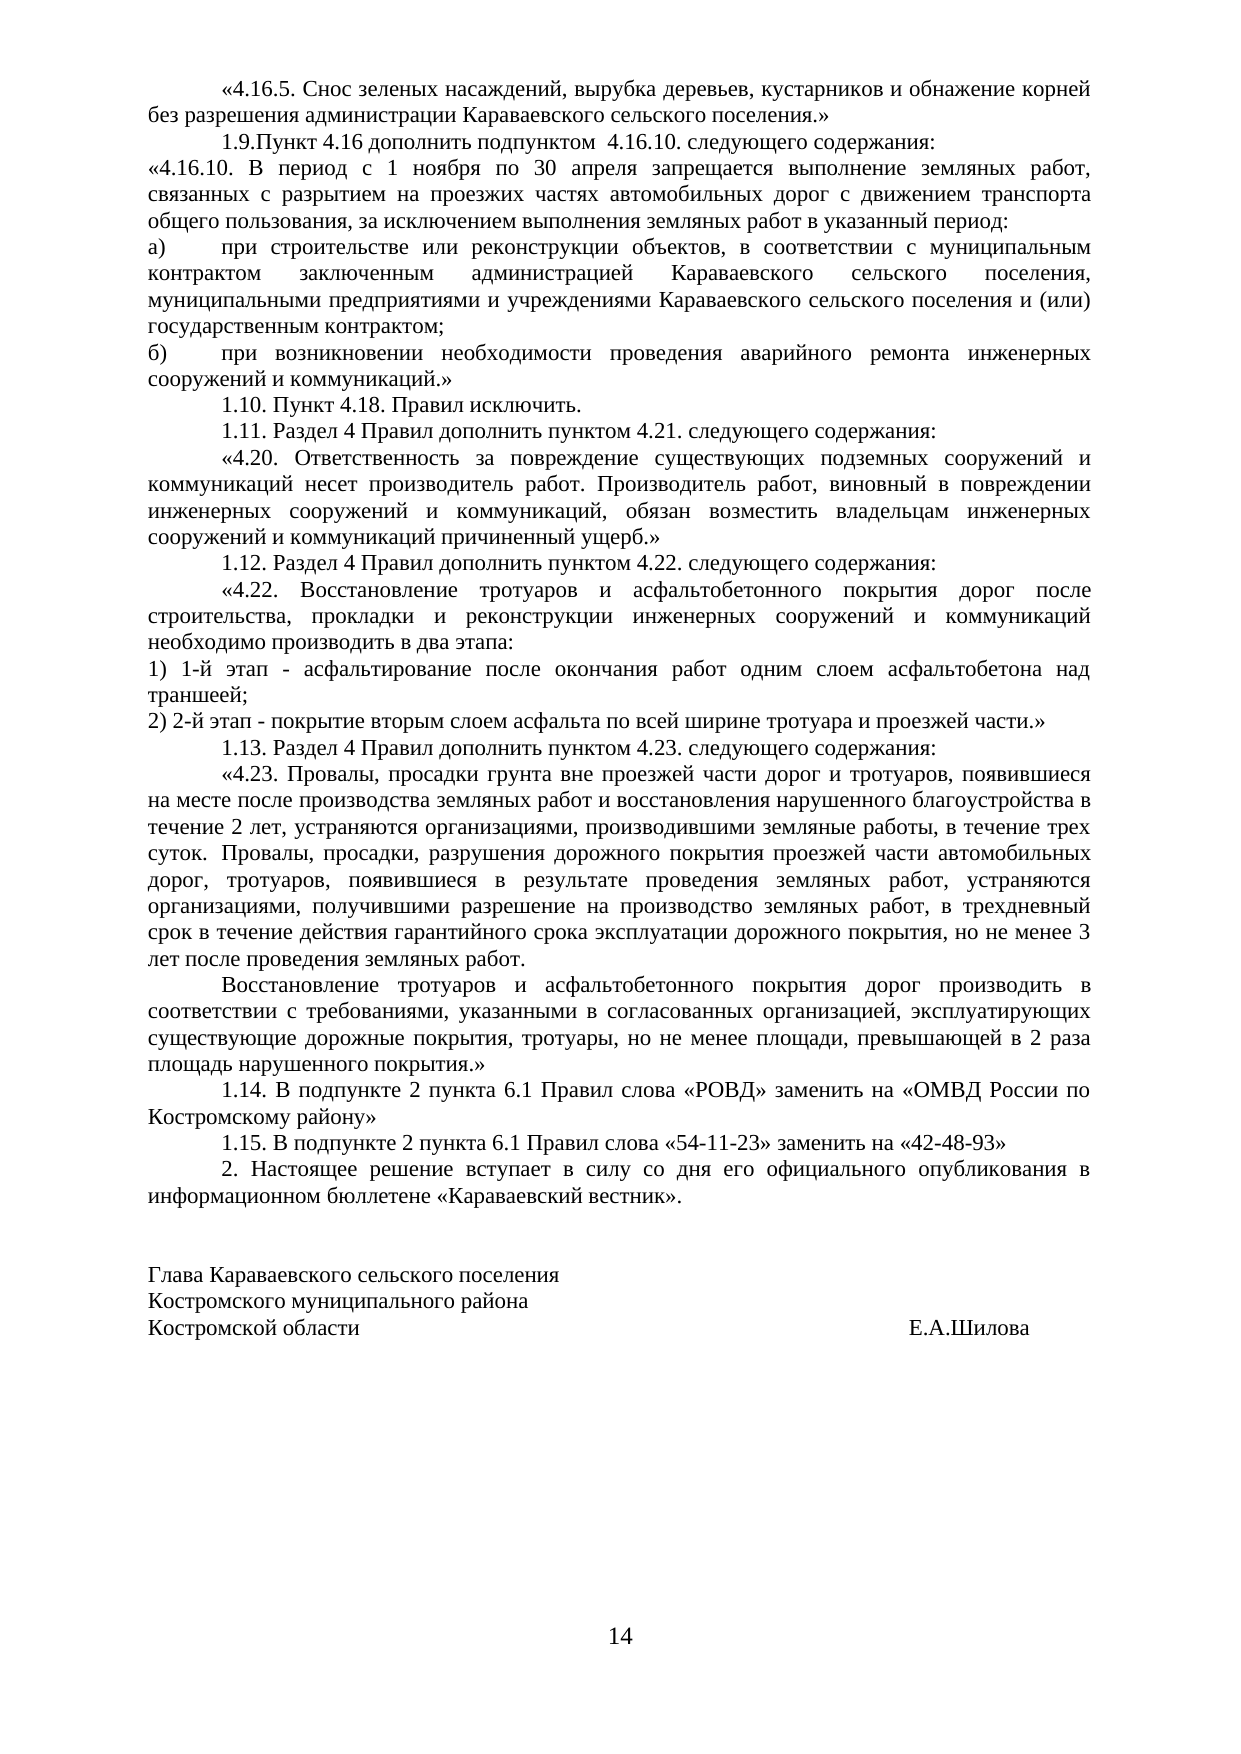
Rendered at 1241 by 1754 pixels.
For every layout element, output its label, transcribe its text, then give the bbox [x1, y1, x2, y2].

text Восстановление тротуаров и асфальтобетонного покрытия дорог производить в соответствии с требованиями, указанными в согласованных организацией, эксплуатирующих существующие дорожные покрытия, тротуары, но не менее площади, превышающей в 2 раза площадь нарушенного покрытия.» [148, 971, 1092, 1076]
text 1.12. Раздел 4 Правил дополнить пунктом 4.22. следующего содержания: [148, 549, 1092, 576]
text 2. Настоящее решение вступает в силу со дня его официального опубликования в информационном бюллетене «Караваевский вестник». [148, 1156, 1092, 1208]
text 1.15. В подпункте 2 пункта 6.1 Правил слова «54-11-23» заменить на «42-48-93» [148, 1129, 1092, 1156]
text 1.10. Пункт 4.18. Правил исключить. [148, 391, 1092, 418]
text «4.22. Восстановление тротуаров и асфальтобетонного покрытия дорог после строительства, прокладки и реконструкции инженерных сооружений и коммуникаций необходимо производить в два этапа: [148, 576, 1092, 655]
text «4.23. Провалы, просадки грунта вне проезжей части дорог и тротуаров, появившиеся на месте после производства земляных работ и восстановления нарушенного благоустройства в течение 2 лет, устраняются организациями, производившими земляные работы, в течение трех суток. Провалы, просадки, разрушения дорожного покрытия проезжей части автомобильных дорог, тротуаров, появившиеся в результате проведения земляных работ, устраняются организациями, получившими разрешение на производство земляных работ, в трехдневный срок в течение действия гарантийного срока эксплуатации дорожного покрытия, но не менее 3 лет после проведения земляных работ. [148, 760, 1092, 971]
text 1.14. В подпункте 2 пункта 6.1 Правил слова «РОВД» заменить на «ОМВД России по Костромскому району» [148, 1076, 1092, 1129]
text «4.16.10. В период с 1 ноября по 30 апреля запрещается выполнение земляных работ, связанных с разрытием на проезжих частях автомобильных дорог с движением транспорта общего пользования, за исключением выполнения земляных работ в указанный период: [148, 154, 1092, 233]
text Костромского муниципального района [148, 1287, 1092, 1314]
text а) при строительстве или реконструкции объектов, в соответствии с муниципальным контрактом заключенным администрацией Караваевского сельского поселения, муниципальными предприятиями и учреждениями Караваевского сельского поселения и (или) государственным контрактом; [148, 233, 1092, 338]
text Костромской области Е.А.Шилова [148, 1314, 1092, 1340]
text 1) 1-й этап - асфальтирование после окончания работ одним слоем асфальтобетона над траншеей; [148, 655, 1092, 707]
text «4.16.5. Снос зеленых насаждений, вырубка деревьев, кустарников и обнажение корней без разрешения администрации Караваевского сельского поселения.» [148, 75, 1092, 128]
text Глава Караваевского сельского поселения [148, 1261, 1092, 1287]
text 2) 2-й этап - покрытие вторым слоем асфальта по всей ширине тротуара и проезжей части.» [148, 707, 1092, 734]
text 1.11. Раздел 4 Правил дополнить пунктом 4.21. следующего содержания: [148, 418, 1092, 444]
text «4.20. Ответственность за повреждение существующих подземных сооружений и коммуникаций несет производитель работ. Производитель работ, виновный в повреждении инженерных сооружений и коммуникаций, обязан возместить владельцам инженерных сооружений и коммуникаций причиненный ущерб.» [148, 444, 1092, 549]
text б) при возникновении необходимости проведения аварийного ремонта инженерных сооружений и коммуникаций.» [148, 338, 1092, 391]
text 1.9.Пункт 4.16 дополнить подпунктом 4.16.10. следующего содержания: [148, 128, 1092, 154]
text 1.13. Раздел 4 Правил дополнить пунктом 4.23. следующего содержания: [148, 734, 1092, 760]
